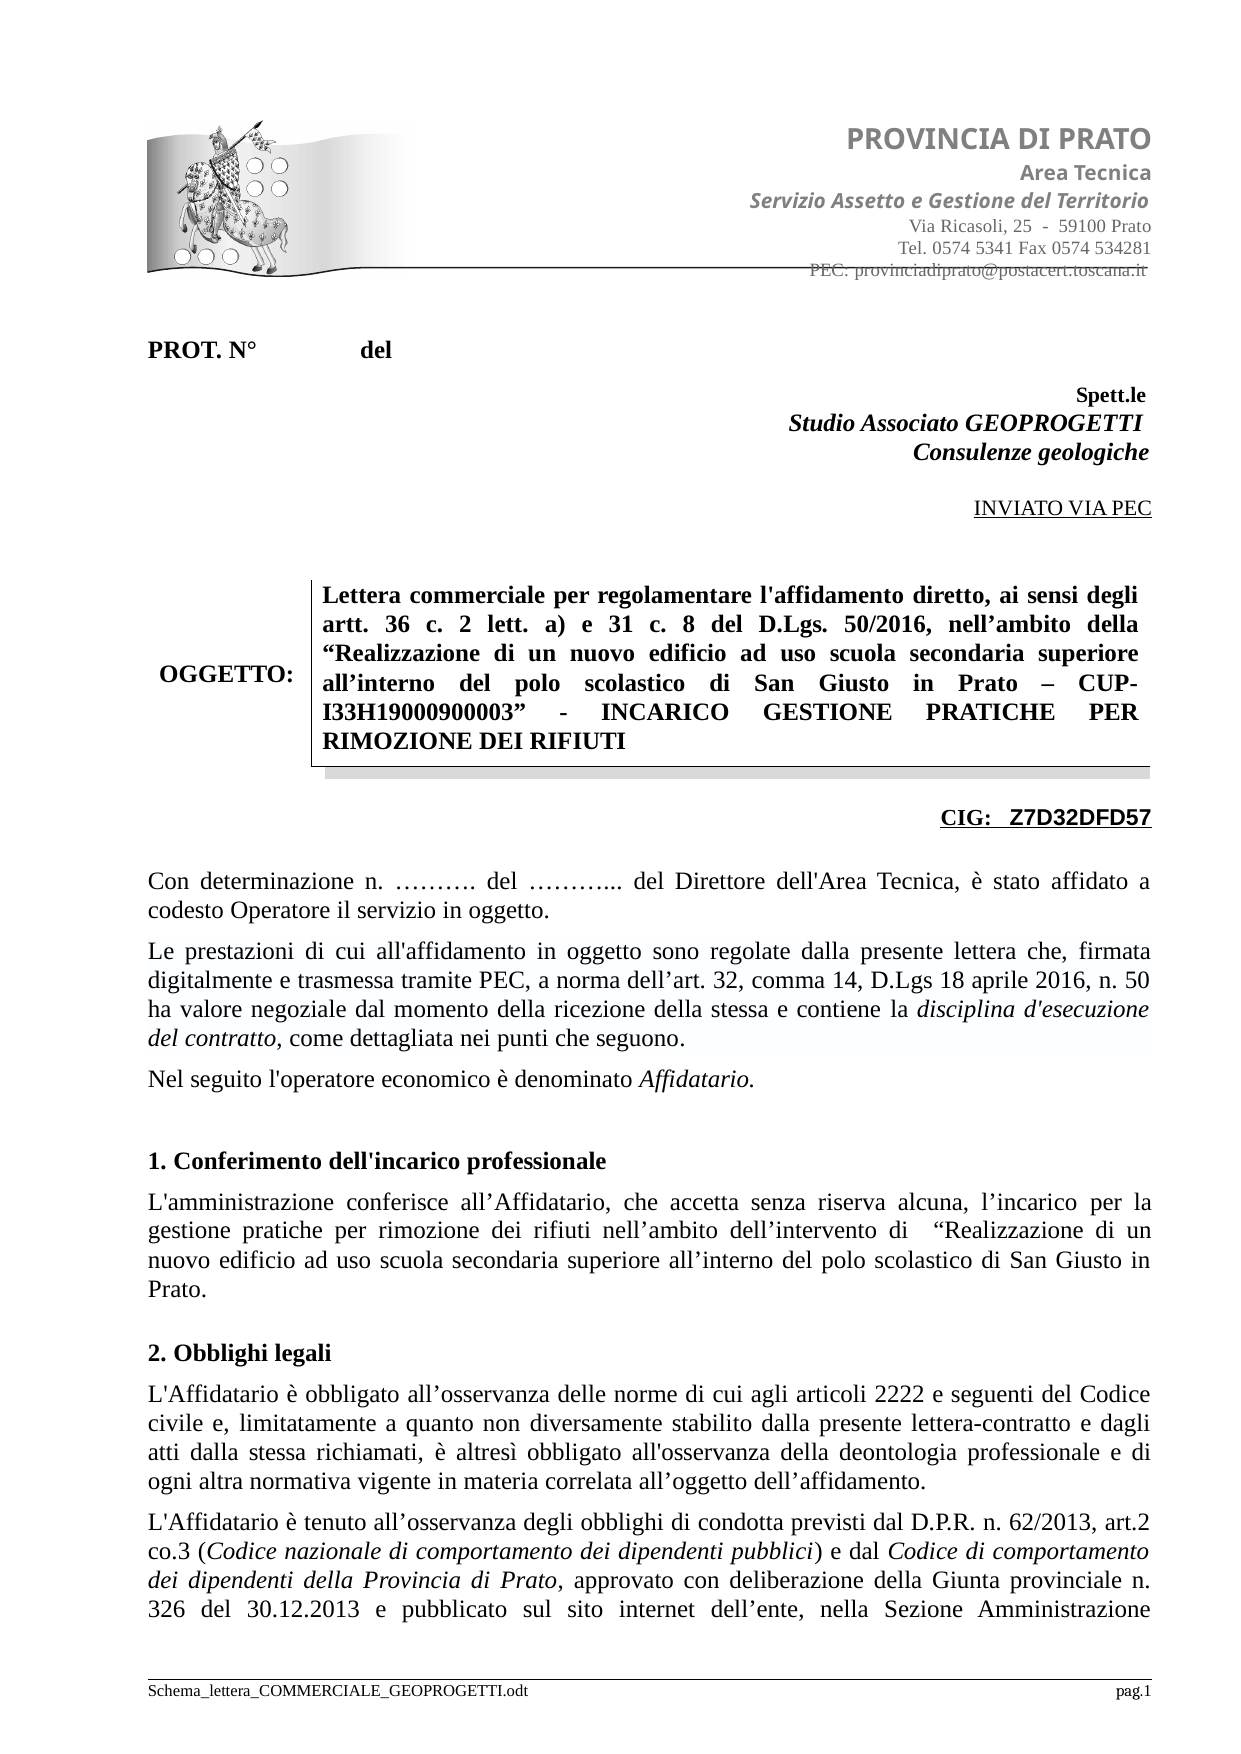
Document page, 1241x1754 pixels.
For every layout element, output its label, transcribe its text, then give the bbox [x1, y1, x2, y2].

table_header Lettera commerciale per regolamentare l'affidamento diretto, ai sensi degli artt. 36 c. 2 lett. a) e 31 c. 8 del D.Lgs. 50/2016, nell’ambito della “Realizzazione di un nuovo edificio ad uso scuola secondaria superiore all’interno del polo scolastico di San Giusto in Prato – CUP-I33H19000900003” - INCARICO GESTIONE PRATICHE PER RIMOZIONE DEI RIFIUTI [312, 580, 1150, 766]
text PROT. N° del [148, 334, 1152, 363]
text Consulenze geologiche [148, 437, 1152, 466]
text L'amministrazione conferisce all’Affidatario, che accetta senza riserva alcuna, l’incarico per la gestione pratiche per rimozione dei rifiuti nell’ambito dell’intervento di “Realizzazione di un nuovo edificio ad uso scuola secondaria superiore all’interno del polo scolastico di San Giusto in Prato. [148, 1186, 1152, 1303]
text L'Affidatario è obbligato all’osservanza delle norme di cui agli articoli 2222 e seguenti del Codice civile e, limitatamente a quanto non diversamente stabilito dalla presente lettera-contratto e dagli atti dalla stessa richiamati, è altresì obbligato all'osservanza della deontologia professionale e di ogni altra normativa vigente in materia correlata all’oggetto dell’affidamento. [148, 1379, 1152, 1495]
text 1. Conferimento dell'incarico professionale [148, 1146, 1152, 1174]
text Spett.le [148, 382, 1152, 408]
table_header OGGETTO: [148, 580, 311, 766]
text 2. Obblighi legali [148, 1338, 1152, 1367]
table_cell [148, 766, 324, 779]
text Nel seguito l'operatore economico è denominato Affidatario. [148, 1064, 1152, 1093]
text Con determinazione n. ………. del ………... del Direttore dell'Area Tecnica, è stato affidato a codesto Operatore il servizio in oggetto. [148, 866, 1152, 924]
table_cell [325, 767, 1150, 779]
text Le prestazioni di cui all'affidamento in oggetto sono regolate dalla presente lettera che, firmata digitalmente e trasmessa tramite PEC, a norma dell’art. 32, comma 14, D.Lgs 18 aprile 2016, n. 50 ha valore negoziale dal momento della ricezione della stessa e contiene la disciplina d'esecuzione del contratto, come dettagliata nei punti che seguono. [148, 936, 1152, 1052]
text Studio Associato GEOPROGETTI [148, 408, 1152, 437]
text INVIATO VIA PEC [148, 495, 1152, 520]
text CIG: Z7D32DFD57 [148, 803, 1152, 830]
text L'Affidatario è tenuto all’osservanza degli obblighi di condotta previsti dal D.P.R. n. 62/2013, art.2 co.3 (Codice nazionale di comportamento dei dipendenti pubblici) e dal Codice di comportamento dei dipendenti della Provincia di Prato, approvato con deliberazione della Giunta provinciale n. 326 del 30.12.2013 e pubblicato sul sito internet dell’ente, nella Sezione Amministrazione [148, 1507, 1152, 1623]
